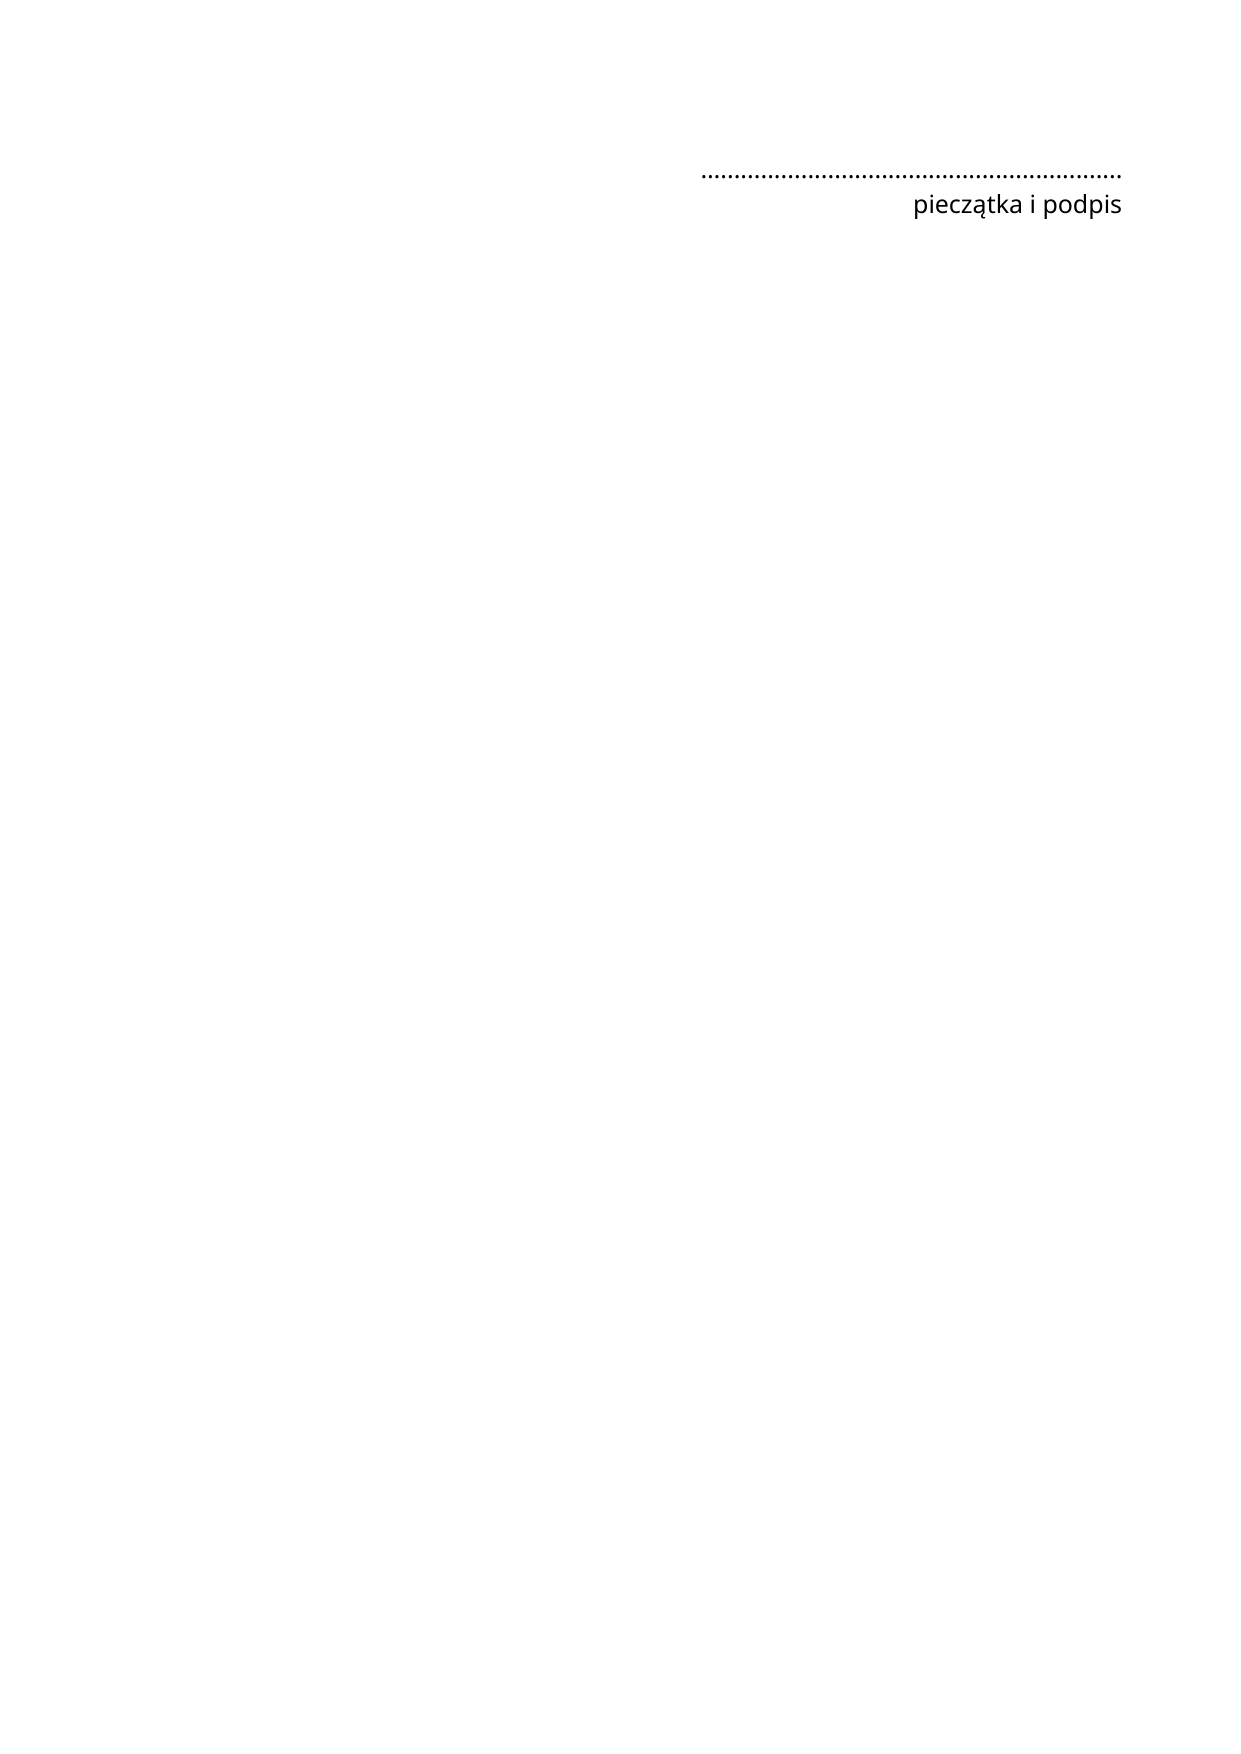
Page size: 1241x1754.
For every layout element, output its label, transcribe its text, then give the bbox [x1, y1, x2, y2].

text …............................................................ [118, 152, 1122, 186]
text pieczątka i podpis [118, 186, 1122, 220]
